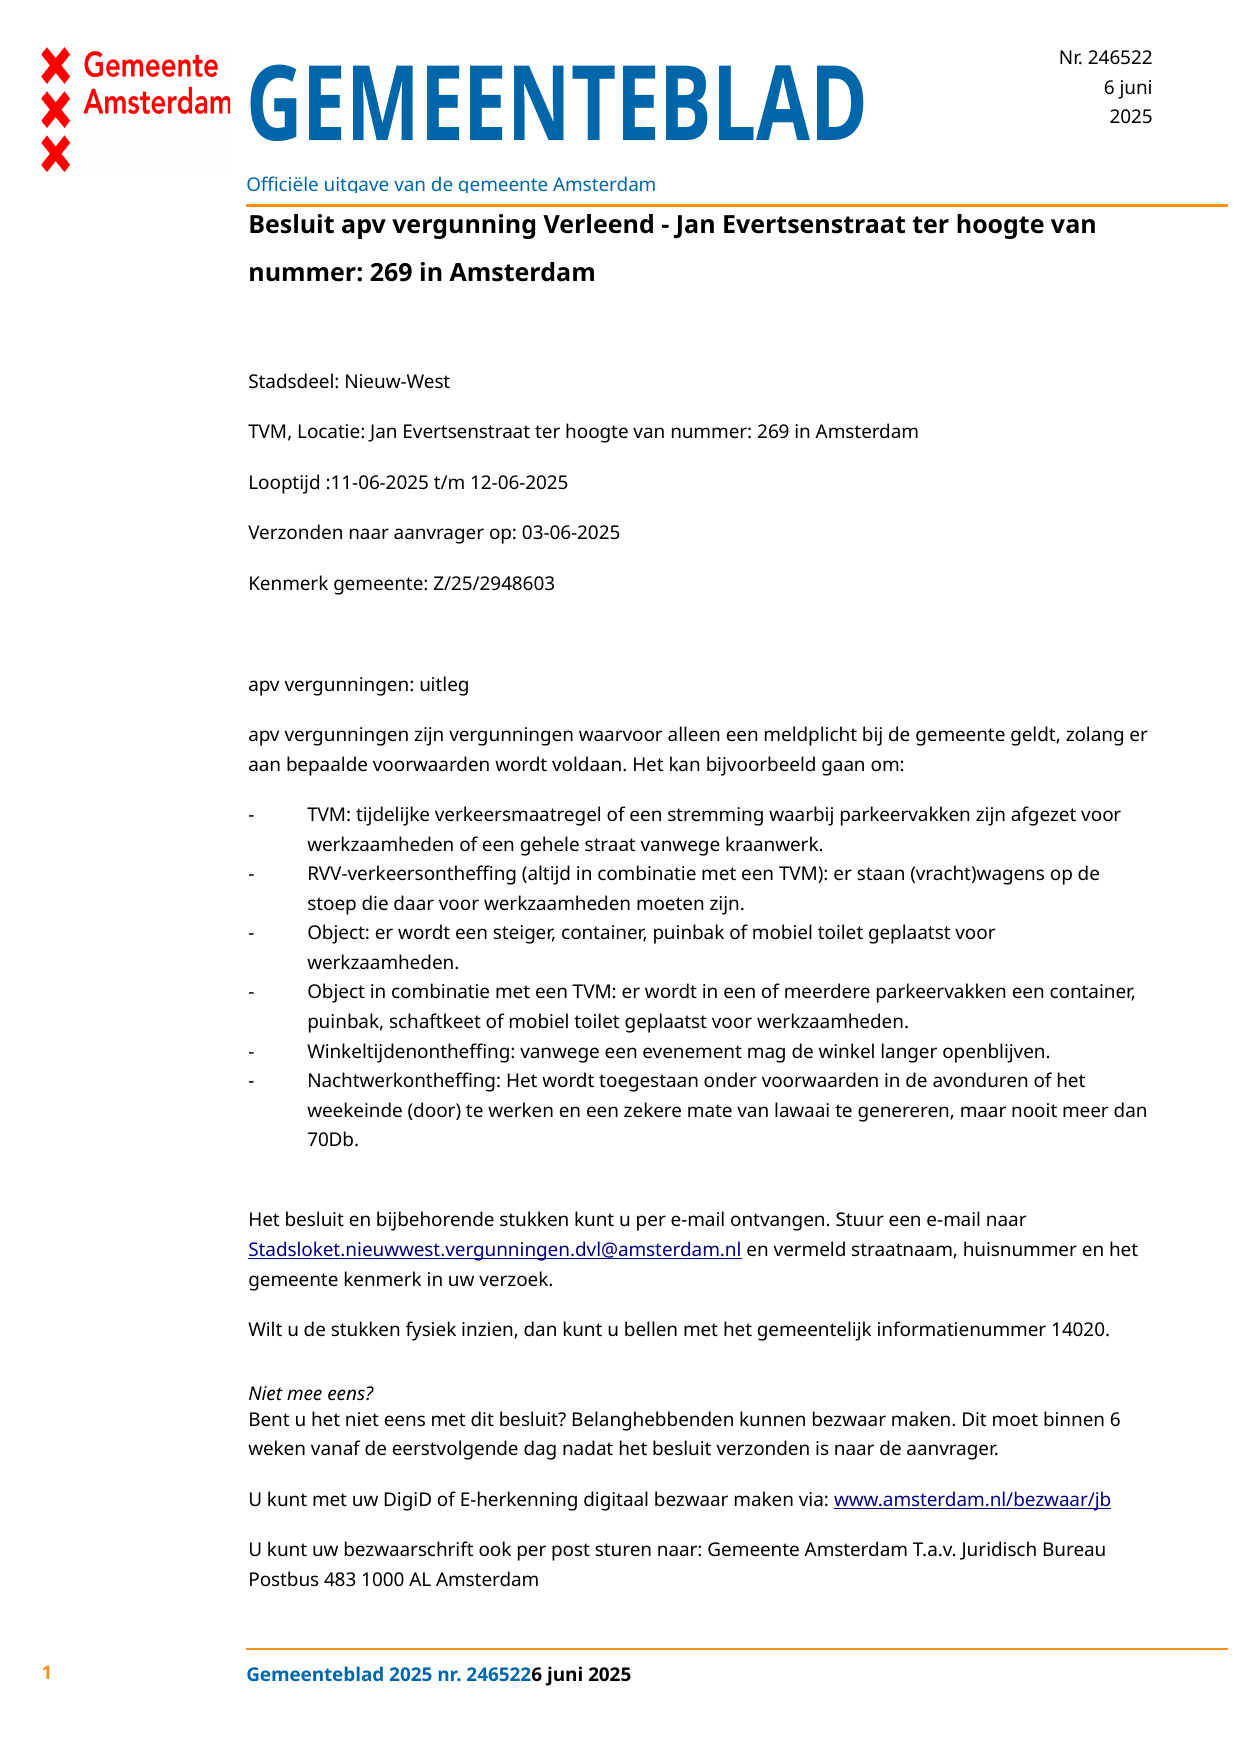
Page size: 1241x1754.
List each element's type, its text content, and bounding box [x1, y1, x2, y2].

list Object in combinatie met een TVM: er wordt in een of meerdere parkeervakken een container, puinbak, schaftkeet of mobiel toilet geplaatst voor werkzaamheden. [248, 979, 1152, 1034]
text Verzonden naar aanvrager op: 03-06-2025 [248, 519, 1152, 545]
text Stadsdeel: Nieuw-West [248, 368, 1152, 394]
text U kunt met uw DigiD of E-herkenning digitaal bezwaar maken via: www.amsterdam.nl/bezwaar/jb [248, 1486, 1152, 1512]
text Wilt u de stukken fysiek inzien, dan kunt u bellen met het gemeentelijk informatienummer 14020. [248, 1316, 1152, 1342]
text TVM, Locatie: Jan Evertsenstraat ter hoogte van nummer: 269 in Amsterdam [248, 419, 1152, 444]
list Nachtwerkontheffing: Het wordt toegestaan onder voorwaarden in de avonduren of het weekeinde (door) te werken en een zekere mate van lawaai te genereren, maar nooit meer dan 70Db. [248, 1067, 1152, 1152]
picture [41, 47, 231, 172]
text apv vergunningen: uitleg [248, 671, 1152, 697]
text apv vergunningen zijn vergunningen waarvoor alleen een meldplicht bij de gemeente geldt, zolang er aan bepaalde voorwaarden wordt voldaan. Het kan bijvoorbeeld gaan om: [248, 721, 1152, 777]
text Niet mee eens? [248, 1380, 1152, 1406]
text U kunt uw bezwaarschrift ook per post sturen naar: Gemeente Amsterdam T.a.v. Juridisch Bureau Postbus 483 1000 AL Amsterdam [248, 1536, 1152, 1592]
text Het besluit en bijbehorende stukken kunt u per e-mail ontvangen. Stuur een e-mail naar Stadsloket.nieuwwest.vergunningen.dvl@amsterdam.nl en vermeld straatnaam, huisnummer en het gemeente kenmerk in uw verzoek. [248, 1207, 1152, 1292]
text Kenmerk gemeente: Z/25/2948603 [248, 570, 1152, 596]
list RVV-verkeersontheffing (altijd in combinatie met een TVM): er staan (vracht)wagens op de stoep die daar voor werkzaamheden moeten zijn. [248, 860, 1152, 916]
text Bent u het niet eens met dit besluit? Belanghebbenden kunnen bezwaar maken. Dit moet binnen 6 weken vanaf de eerstvolgende dag nadat het besluit verzonden is naar de aanvrager. [248, 1406, 1152, 1461]
list TVM: tijdelijke verkeersmaatregel of een stremming waarbij parkeervakken zijn afgezet voor werkzaamheden of een gehele straat vanwege kraanwerk. [248, 801, 1152, 857]
list Object: er wordt een steiger, container, puinbak of mobiel toilet geplaatst voor werkzaamheden. [248, 919, 1152, 975]
text Besluit apv vergunning Verleend - Jan Evertsenstraat ter hoogte van nummer: 269 in Amsterdam [248, 207, 1152, 288]
list Winkeltijdenontheffing: vanwege een evenement mag de winkel langer openblijven. [248, 1038, 1152, 1064]
text Looptijd :11-06-2025 t/m 12-06-2025 [248, 469, 1152, 495]
